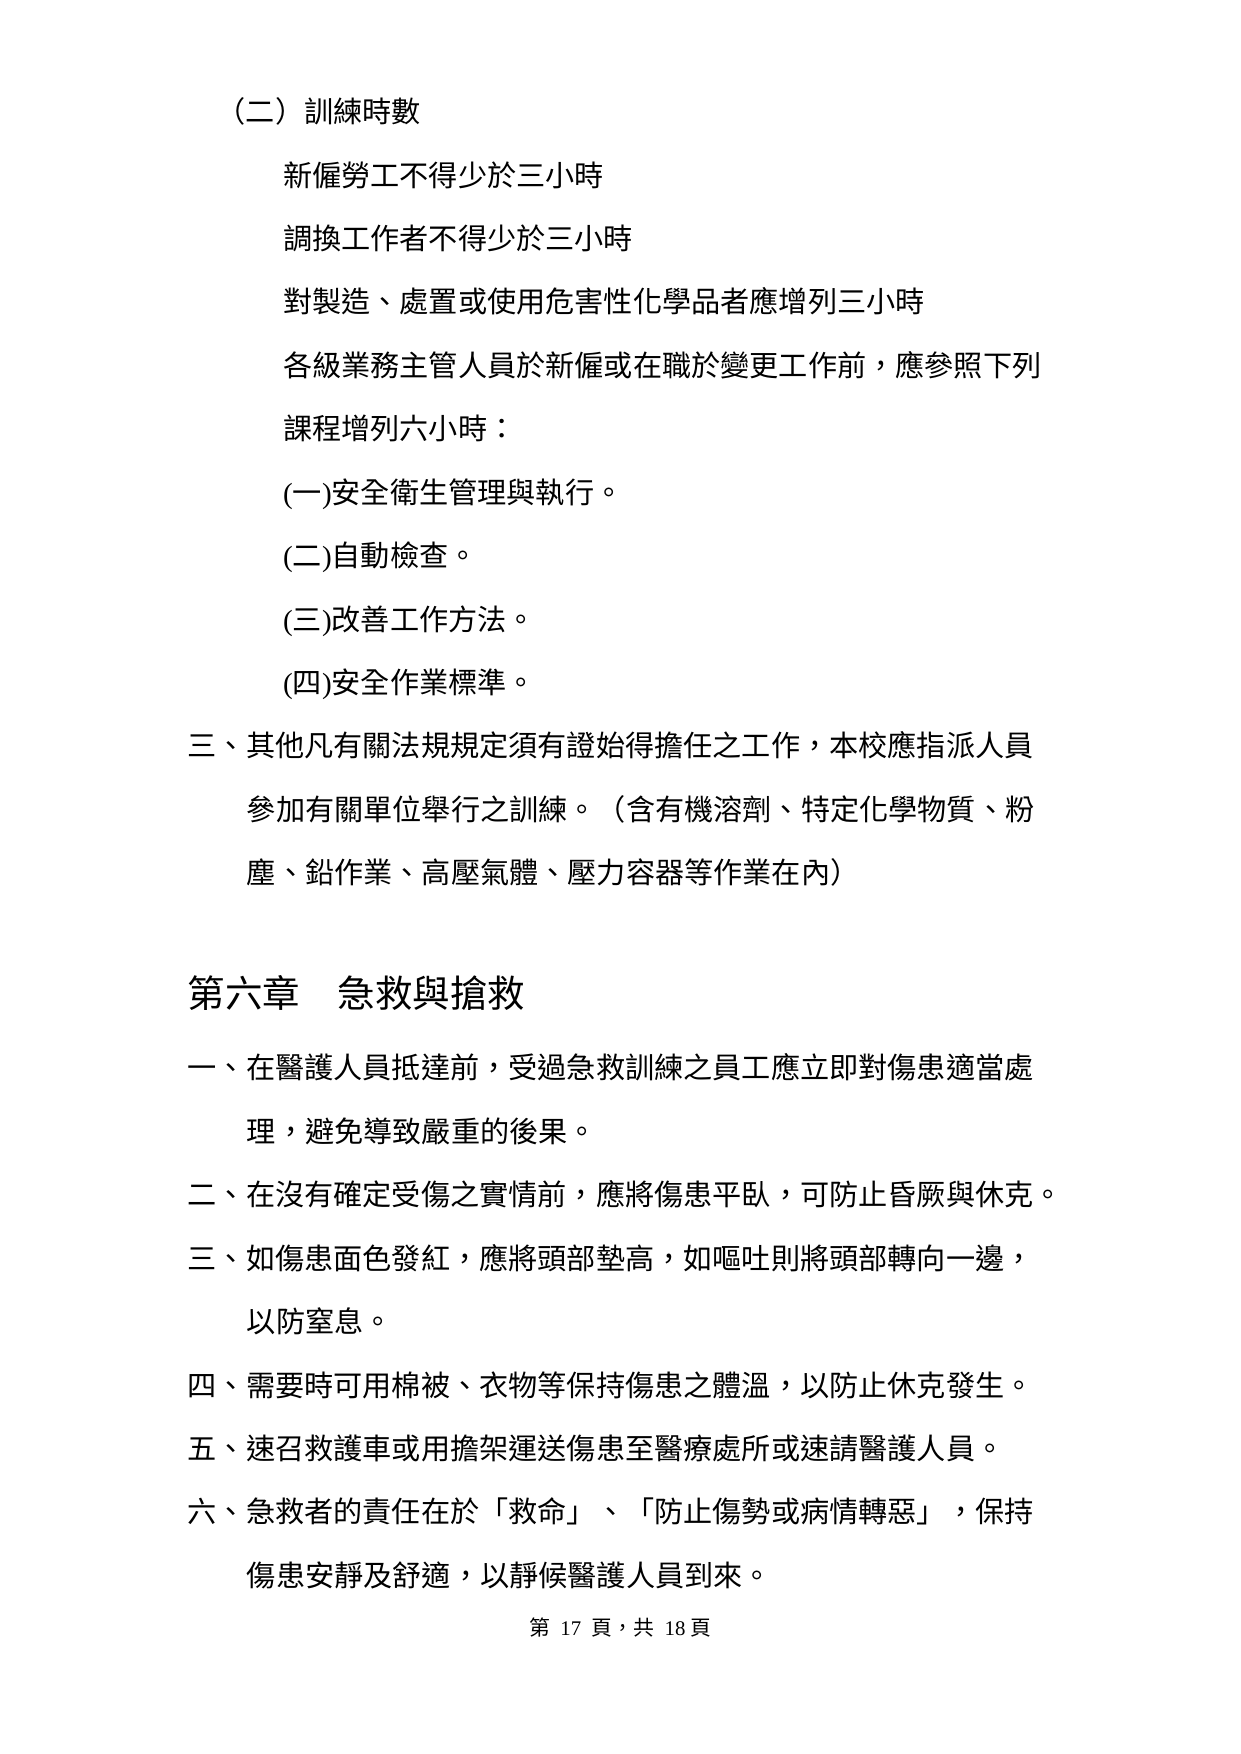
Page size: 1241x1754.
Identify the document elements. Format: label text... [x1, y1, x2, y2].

text 各級業務主管人員於新僱或在職於變更工作前，應參照下列課程增列六小時： [283, 342, 1053, 448]
text (二)自動檢查。 [283, 533, 1053, 575]
text 調換工作者不得少於三小時 [283, 216, 1053, 258]
text （二）訓練時數 [216, 89, 1053, 131]
text 三、其他凡有關法規規定須有證始得擔任之工作，本校應指派人員參加有關單位舉行之訓練。（含有機溶劑、特定化學物質、粉塵、鉛作業、高壓氣體、壓力容器等作業在內） [187, 723, 1053, 892]
text (一)安全衛生管理與執行。 [283, 469, 1053, 512]
text (四)安全作業標準。 [283, 659, 1053, 702]
text 五、速召救護車或用擔架運送傷患至醫療處所或速請醫護人員。 [187, 1426, 1053, 1468]
text 第六章 急救與搶救 [187, 964, 1053, 1018]
text 新僱勞工不得少於三小時 [283, 152, 1053, 194]
text 四、需要時可用棉被、衣物等保持傷患之體溫，以防止休克發生。 [187, 1362, 1053, 1404]
text 一、在醫護人員抵達前，受過急救訓練之員工應立即對傷患適當處理，避免導致嚴重的後果。 [187, 1045, 1053, 1151]
text 對製造、處置或使用危害性化學品者應增列三小時 [283, 279, 1053, 321]
text 三、如傷患面色發紅，應將頭部墊高，如嘔吐則將頭部轉向一邊，以防窒息。 [187, 1235, 1053, 1341]
text 六、急救者的責任在於「救命」、「防止傷勢或病情轉惡」，保持傷患安靜及舒適，以靜候醫護人員到來。 [187, 1489, 1053, 1595]
text 二、在沒有確定受傷之實情前，應將傷患平臥，可防止昏厥與休克。 [187, 1172, 1053, 1214]
text (三)改善工作方法。 [283, 596, 1053, 638]
